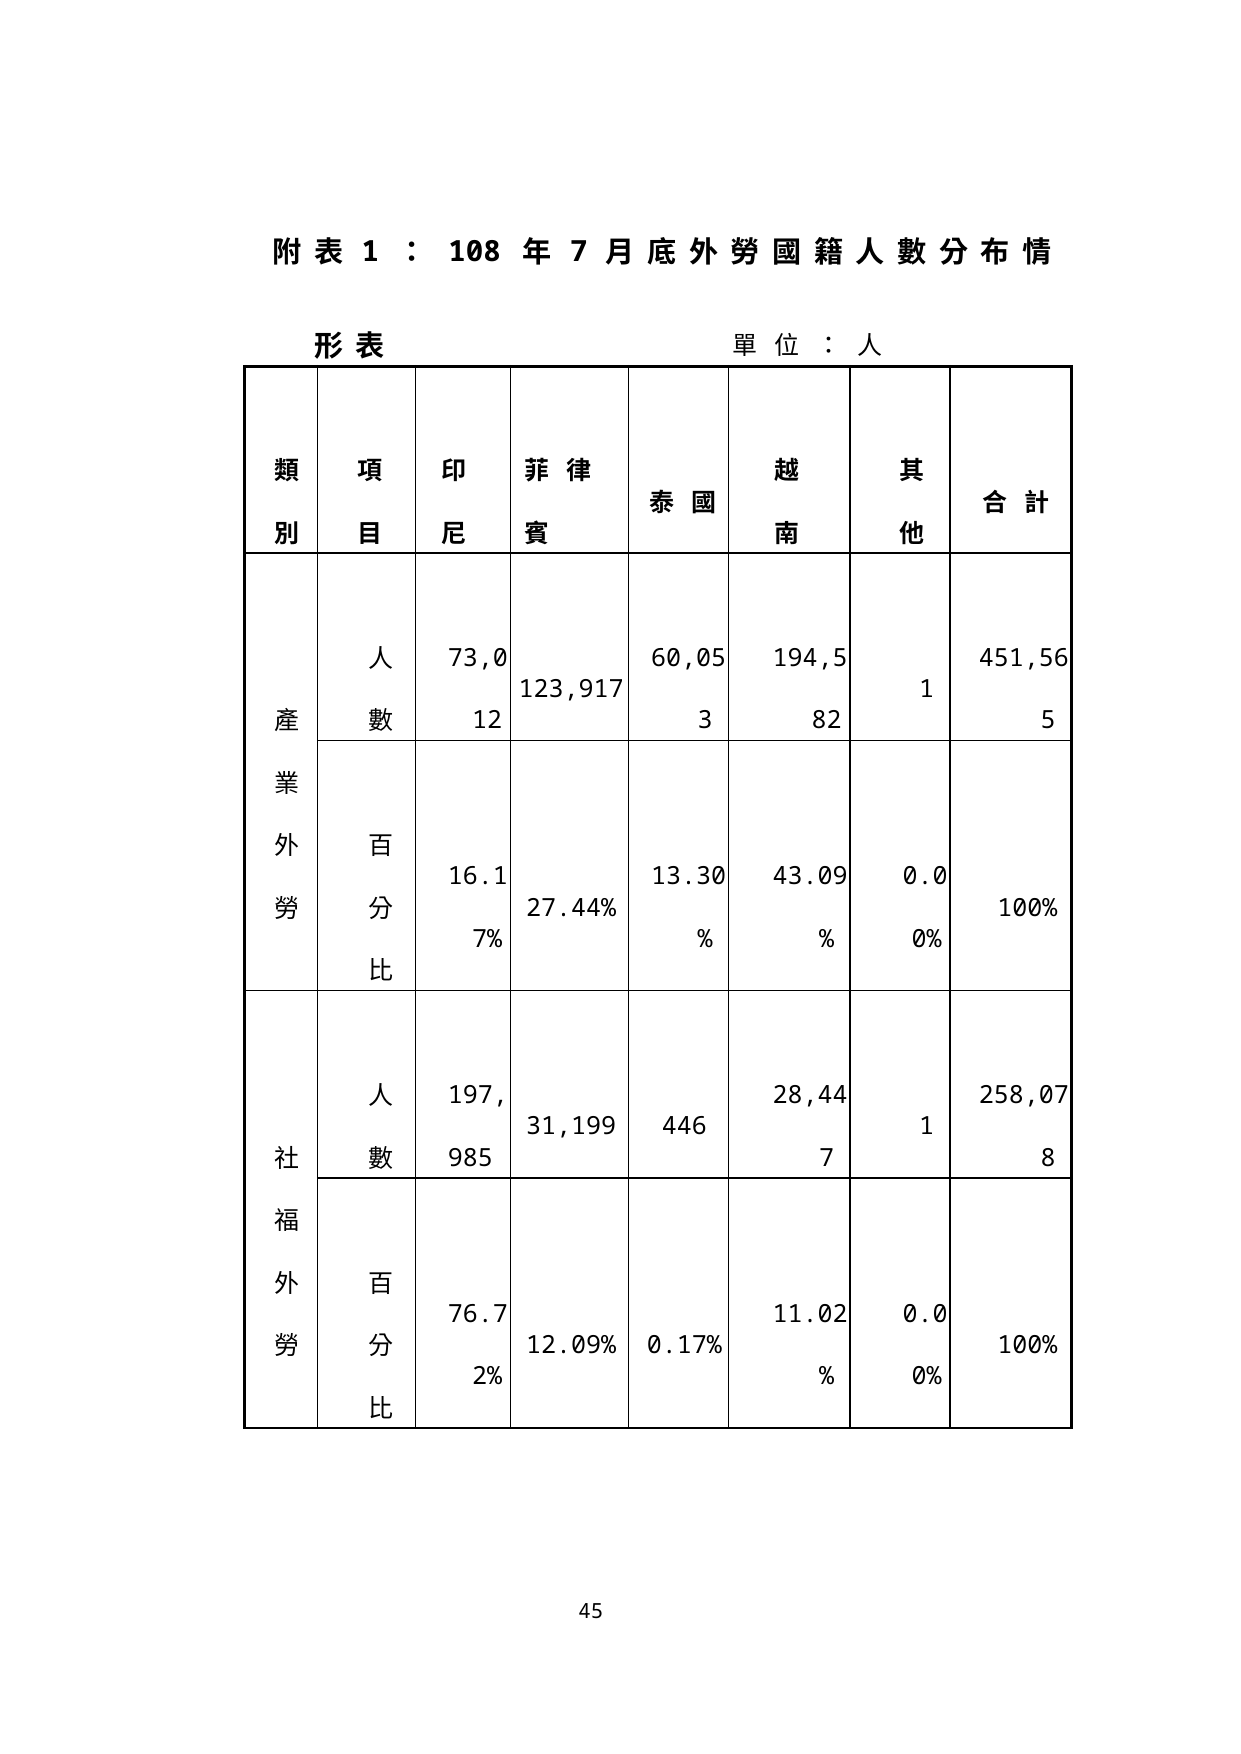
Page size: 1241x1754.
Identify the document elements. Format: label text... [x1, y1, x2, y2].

table_cell 百分比 [318, 741, 415, 990]
table_cell 446 [629, 991, 728, 1177]
table_header 越南 [729, 368, 849, 552]
table_cell 73,012 [416, 554, 510, 740]
table_cell 451,565 [951, 554, 1070, 740]
text 附表1：108年7月底外勞國籍人數分布情形表 單位：人 [242, 177, 1058, 365]
table_cell 43.09% [729, 741, 849, 990]
table_cell 0.00% [851, 1179, 949, 1427]
table_cell 產業 外勞 [246, 554, 317, 990]
table_header 項目 [318, 368, 415, 552]
table_header 類別 [246, 368, 317, 552]
table_header 印尼 [416, 368, 510, 552]
table_header 其他 [851, 368, 949, 552]
table_cell 0.17% [629, 1179, 728, 1427]
table_cell 人數 [318, 554, 415, 740]
table_cell 100% [951, 1179, 1070, 1427]
table_cell 197,985 [416, 991, 510, 1177]
table_cell 1 [851, 991, 949, 1177]
table_header 菲律賓 [511, 368, 628, 552]
table_cell 76.72% [416, 1179, 510, 1427]
table_cell 16.17% [416, 741, 510, 990]
table_cell 27.44% [511, 741, 628, 990]
table_cell 194,582 [729, 554, 849, 740]
table_cell 百分比 [318, 1179, 415, 1427]
table_cell 11.02% [729, 1179, 849, 1427]
table_cell 100% [951, 741, 1070, 990]
table_cell 28,447 [729, 991, 849, 1177]
table_cell 31,199 [511, 991, 628, 1177]
table_cell 12.09% [511, 1179, 628, 1427]
table_cell 13.30% [629, 741, 728, 990]
table_header 泰國 [629, 368, 728, 552]
table_cell 123,917 [511, 554, 628, 740]
table_cell 人數 [318, 991, 415, 1177]
table_cell 1 [851, 554, 949, 740]
table_cell 0.00% [851, 741, 949, 990]
table_cell 60,053 [629, 554, 728, 740]
table_header 合計 [951, 368, 1070, 552]
table_cell 社福 外勞 [246, 991, 317, 1427]
table_cell 258,078 [951, 991, 1070, 1177]
